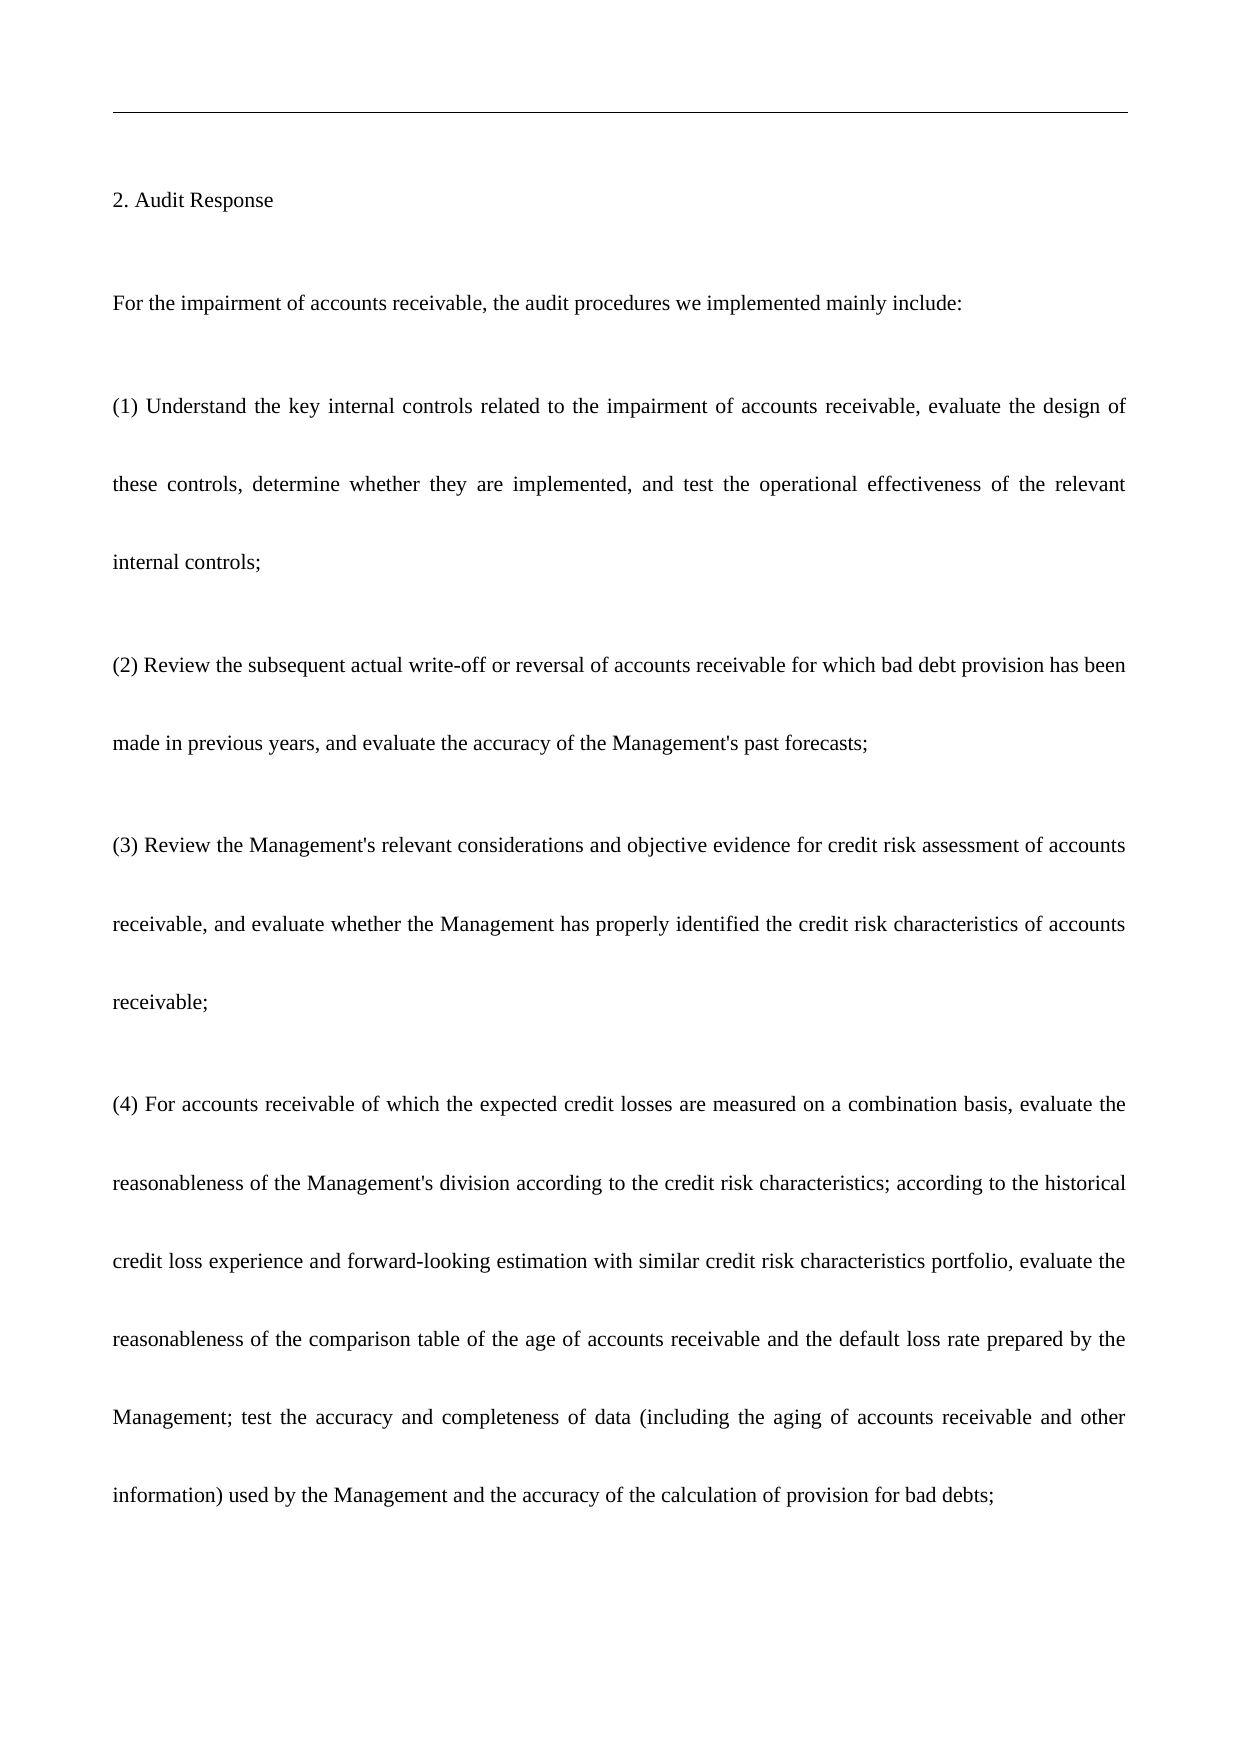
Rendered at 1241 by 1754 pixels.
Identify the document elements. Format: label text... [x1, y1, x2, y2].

text For the impairment of accounts receivable, the audit procedures we implemented mainly include: [112, 261, 1128, 323]
text 2. Audit Response [112, 158, 1128, 221]
text (2) Review the subsequent actual write-off or reversal of accounts receivable for which bad debt provision has been made in previous years, and evaluate the accuracy of the Management's past forecasts; [112, 623, 1128, 763]
text (3) Review the Management's relevant considerations and objective evidence for credit risk assessment of accounts receivable, and evaluate whether the Management has properly identified the credit risk characteristics of accounts receivable; [112, 803, 1128, 1022]
text (1) Understand the key internal controls related to the impairment of accounts receivable, evaluate the design of these controls, determine whether they are implemented, and test the operational effectiveness of the relevant internal controls; [112, 364, 1128, 582]
text (4) For accounts receivable of which the expected credit losses are measured on a combination basis, evaluate the reasonableness of the Management's division according to the credit risk characteristics; according to the historical credit loss experience and forward-looking estimation with similar credit risk characteristics portfolio, evaluate the reasonableness of the comparison table of the age of accounts receivable and the default loss rate prepared by the Management; test the accuracy and completeness of data (including the aging of accounts receivable and other information) used by the Management and the accuracy of the calculation of provision for bad debts; [112, 1062, 1128, 1516]
